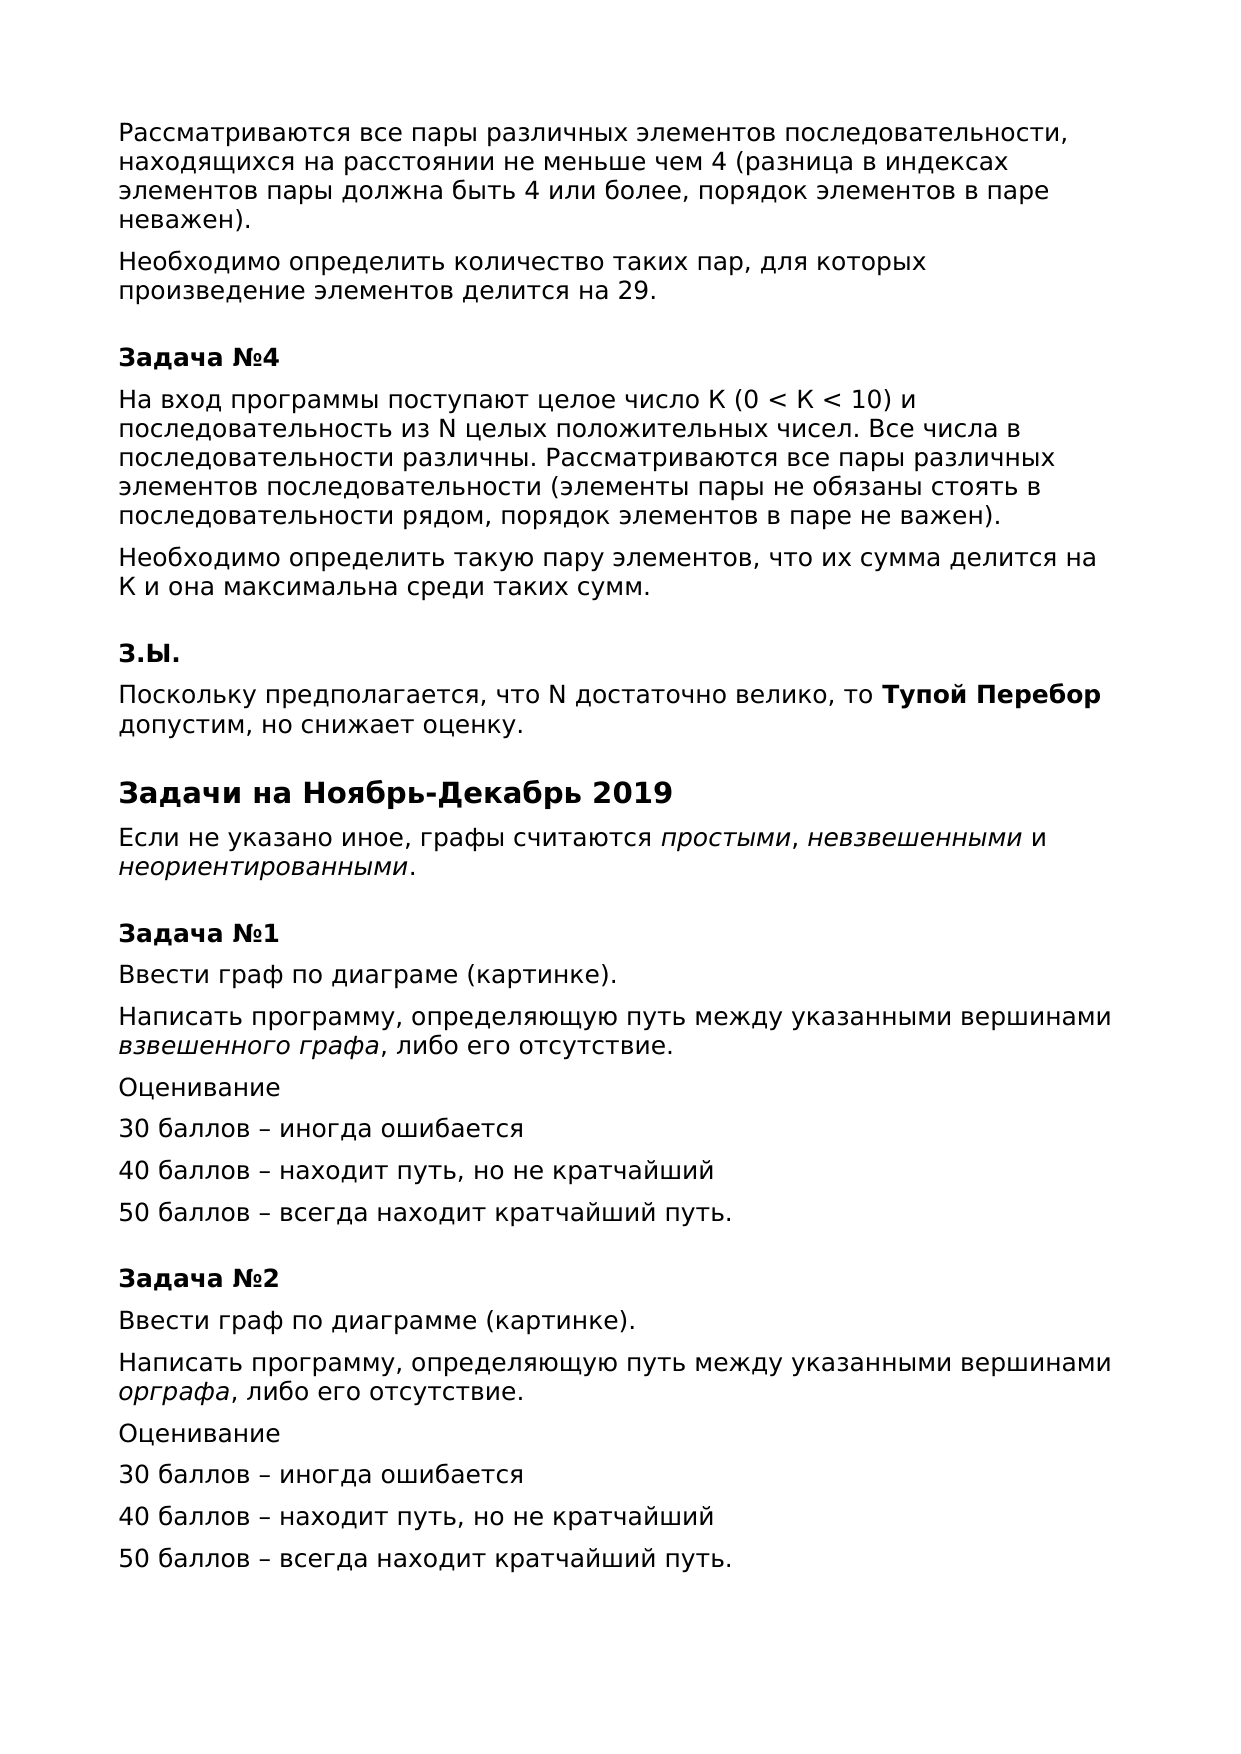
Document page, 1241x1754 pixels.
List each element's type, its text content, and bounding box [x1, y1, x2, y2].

text Оценивание [118, 1419, 1122, 1448]
text Написать программу, определяющую путь между указанными вершинами взвешенного графа, либо его отсутствие. [118, 1002, 1122, 1060]
text 50 баллов – всегда находит кратчайший путь. [118, 1198, 1122, 1227]
subtitle Задача №4 [118, 343, 1122, 372]
text Поскольку предполагается, что N достаточно велико, то Тупой Перебор допустим, но снижает оценку. [118, 681, 1122, 739]
text 30 баллов – иногда ошибается [118, 1460, 1122, 1489]
text 40 баллов – находит путь, но не кратчайший [118, 1502, 1122, 1531]
text Ввести граф по диаграмме (картинке). [118, 1306, 1122, 1335]
subtitle Задача №1 [118, 919, 1122, 948]
subtitle З.Ы. [118, 639, 1122, 668]
text 30 баллов – иногда ошибается [118, 1114, 1122, 1144]
text Ввести граф по диаграме (картинке). [118, 960, 1122, 989]
text Оценивание [118, 1073, 1122, 1102]
subtitle Задача №2 [118, 1264, 1122, 1294]
text На вход программы поступают целое число К (0 < К < 10) и последовательность из N целых положительных чисел. Все числа в последовательности различны. Рассматриваются все пары различных элементов последовательности (элементы пары не обязаны стоять в последовательности рядом, порядок элементов в паре не важен). [118, 385, 1122, 531]
text Необходимо определить количество таких пар, для которых произведение элементов делится на 29. [118, 247, 1122, 306]
text Рассматриваются все пары различных элементов последовательности, находящихся на расстоянии не меньше чем 4 (разница в индексах элементов пары должна быть 4 или более, порядок элементов в паре неважен). [118, 118, 1122, 235]
text Необходимо определить такую пару элементов, что их сумма делится на К и она максимальна среди таких сумм. [118, 543, 1122, 601]
text Написать программу, определяющую путь между указанными вершинами орграфа, либо его отсутствие. [118, 1348, 1122, 1406]
subtitle Задачи на Ноябрь-Декабрь 2019 [118, 776, 1122, 810]
text 40 баллов – находит путь, но не кратчайший [118, 1156, 1122, 1185]
text 50 баллов – всегда находит кратчайший путь. [118, 1544, 1122, 1573]
text Если не указано иное, графы считаются простыми, невзвешенными и неориентированными. [118, 823, 1122, 881]
